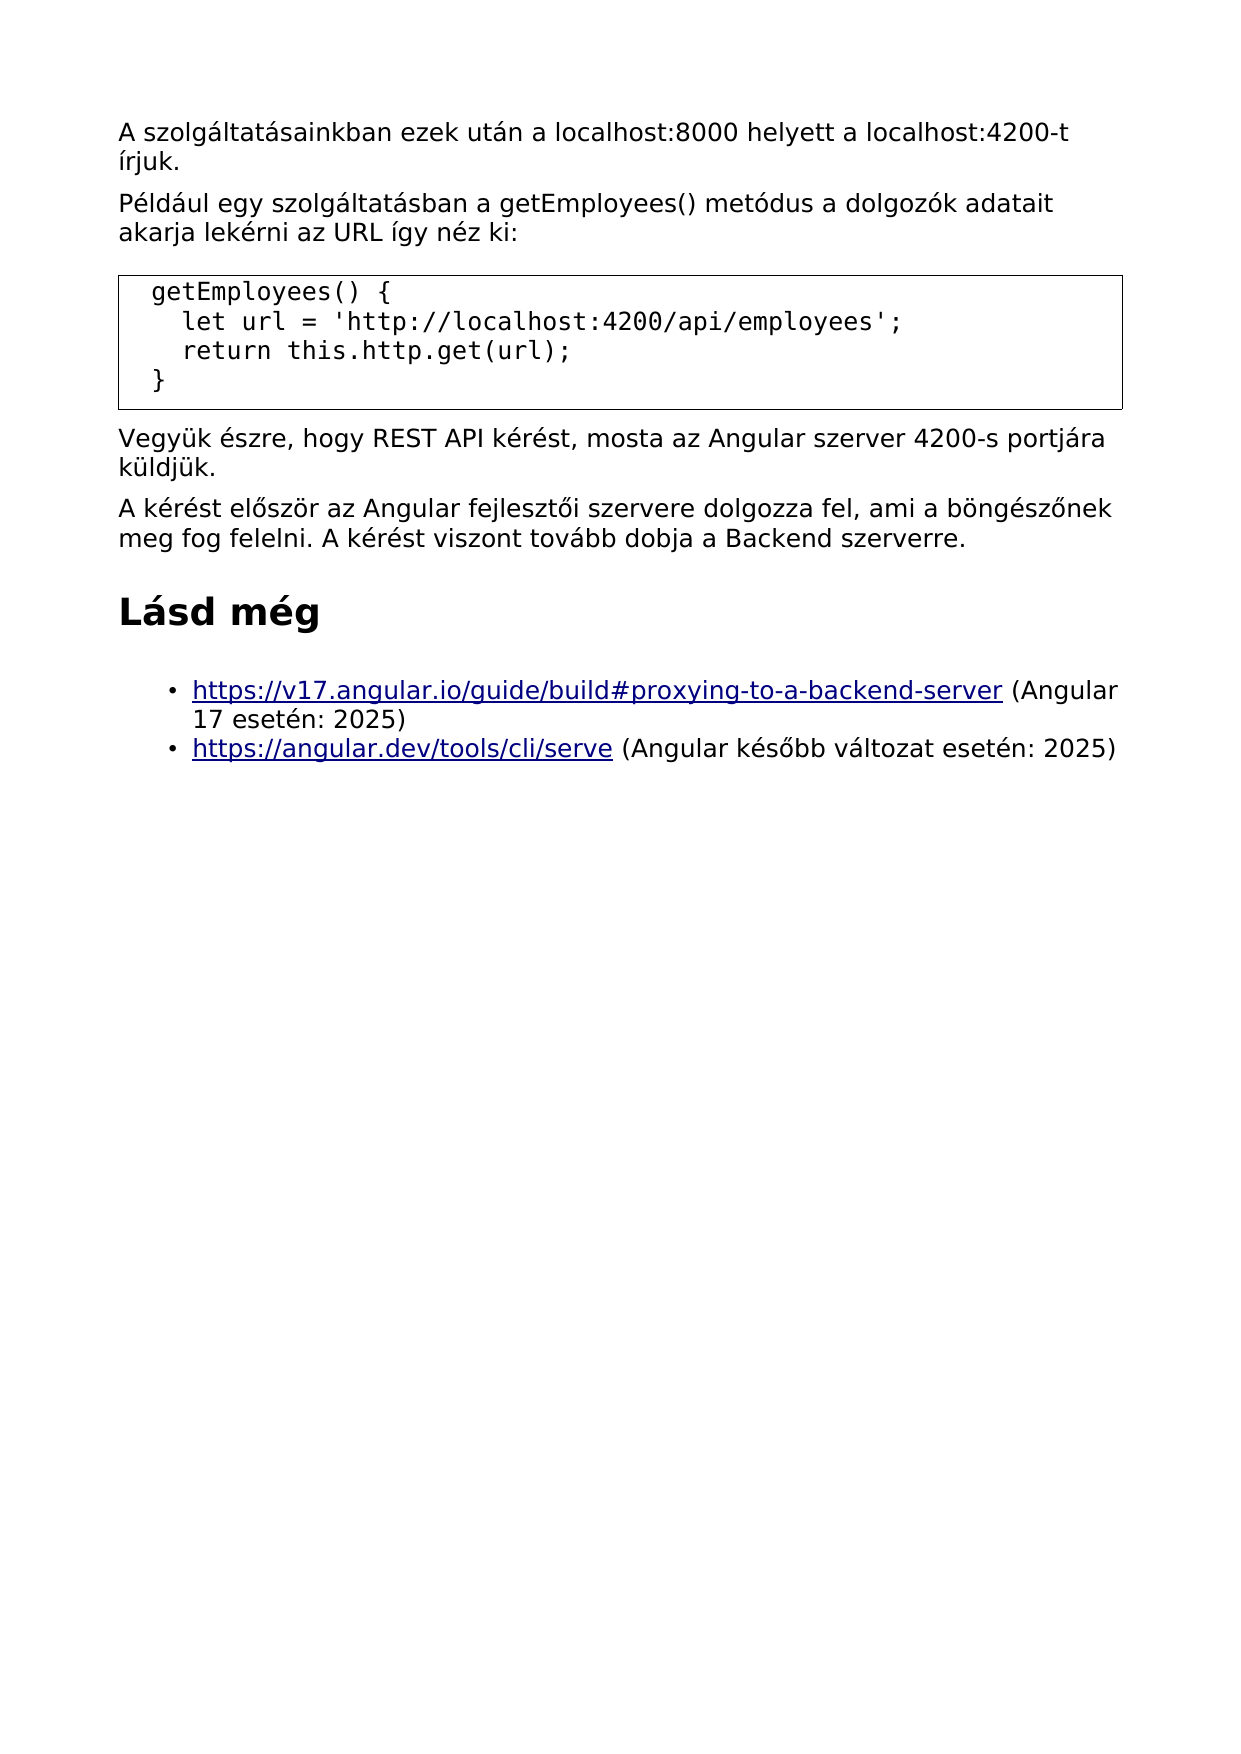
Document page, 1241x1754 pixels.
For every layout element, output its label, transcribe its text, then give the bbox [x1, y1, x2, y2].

text A kérést először az Angular fejlesztői szervere dolgozza fel, ami a böngészőnek meg fog felelni. A kérést viszont tovább dobja a Backend szerverre. [118, 495, 1122, 553]
table_header getEmployees() { let url = 'http://localhost:4200/api/employees'; return this.http.get(url); } [119, 276, 1122, 409]
list https://v17.angular.io/guide/build#proxying-to-a-backend-server (Angular 17 esetén: 2025) [177, 676, 1122, 734]
text Vegyük észre, hogy REST API kérést, mosta az Angular szerver 4200-s portjára küldjük. [118, 424, 1122, 482]
list https://angular.dev/tools/cli/serve (Angular később változat esetén: 2025) [177, 734, 1122, 764]
text Például egy szolgáltatásban a getEmployees() metódus a dolgozók adatait akarja lekérni az URL így néz ki: [118, 189, 1122, 247]
text A szolgáltatásainkban ezek után a localhost:8000 helyett a localhost:4200-t írjuk. [118, 118, 1122, 176]
subtitle Lásd még [118, 591, 1122, 634]
